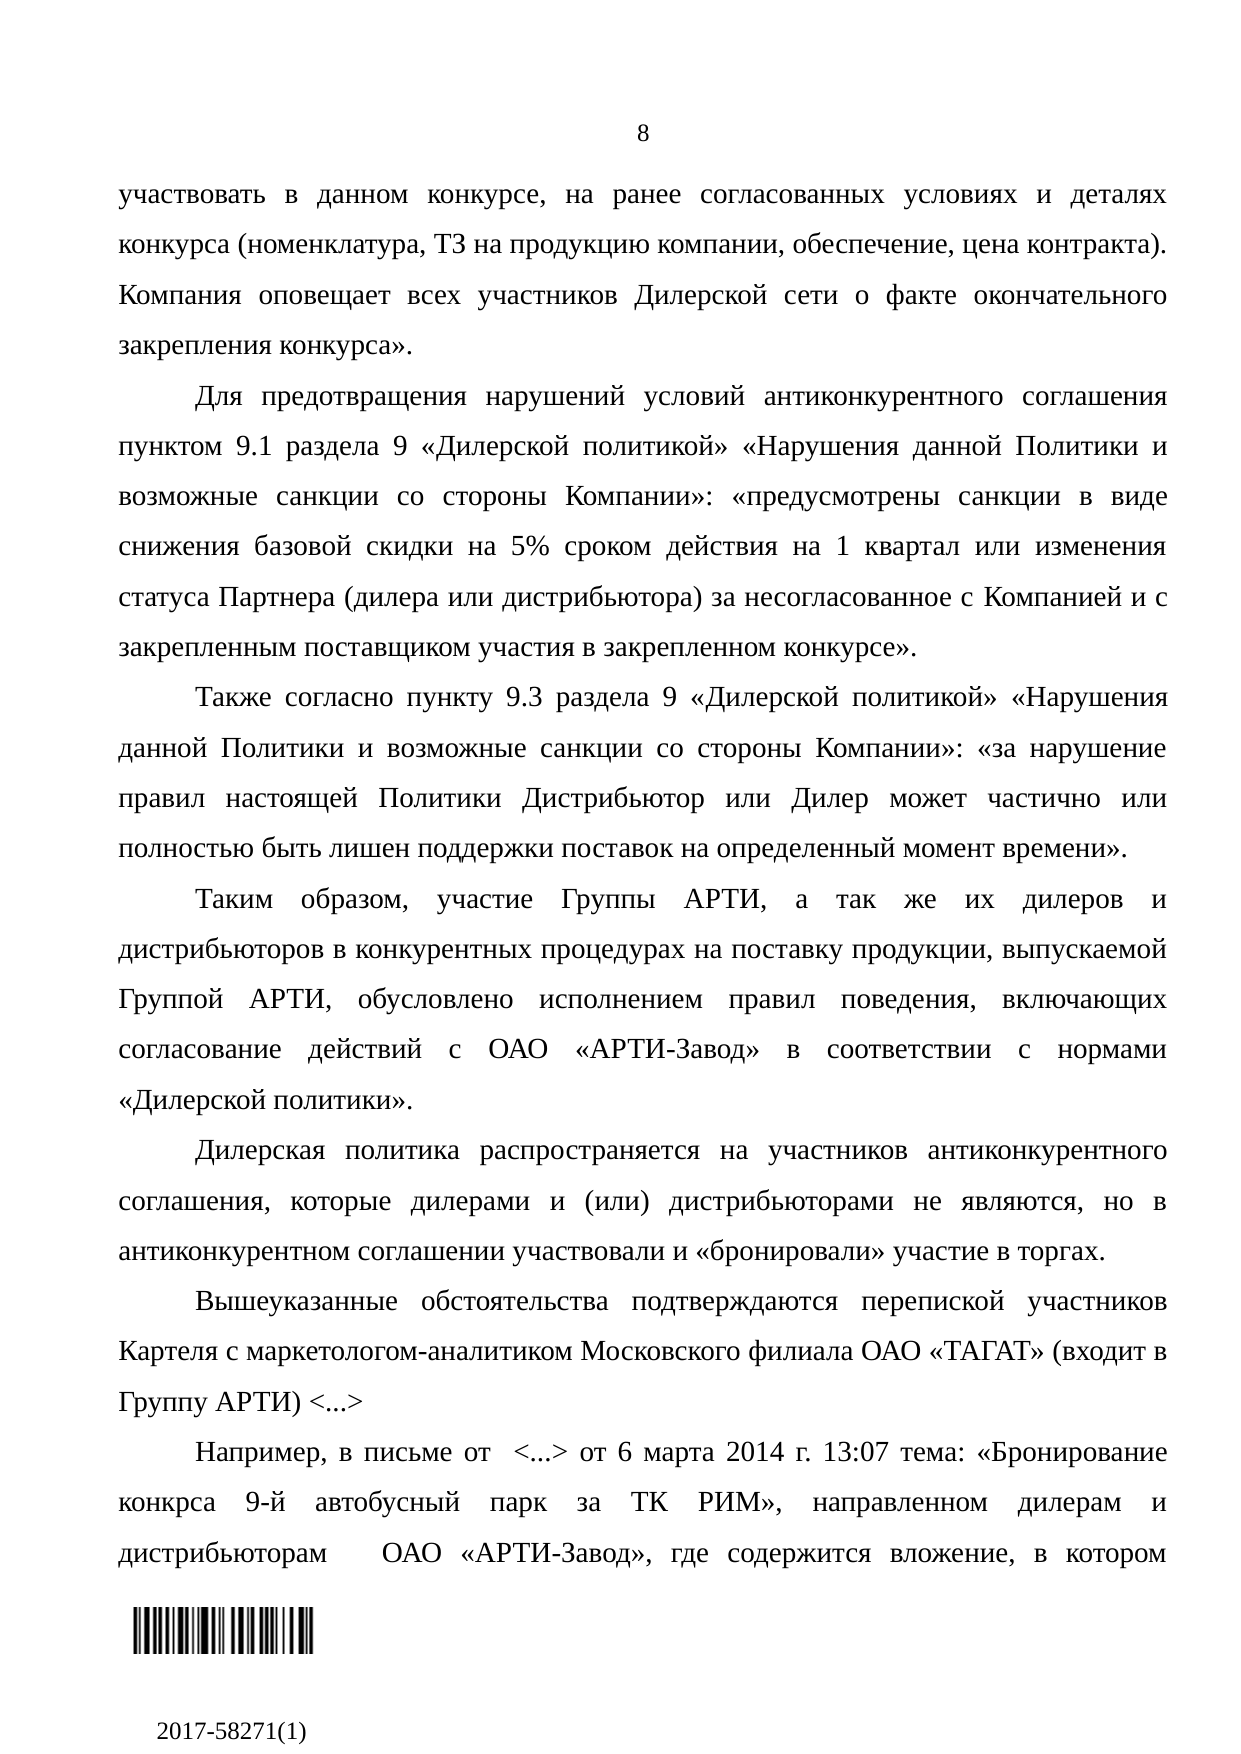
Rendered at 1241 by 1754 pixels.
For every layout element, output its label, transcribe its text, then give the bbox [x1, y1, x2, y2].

text Таким образом, участие Группы АРТИ, а так же их дилеров и дистрибьюторов в конкурентных процедурах на поставку продукции, выпускаемой Группой АРТИ, обусловлено исполнением правил поведения, включающих согласование действий с ОАО «АРТИ-Завод» в соответствии с нормами «Дилерской политики». [118, 881, 1168, 1116]
text Вышеуказанные обстоятельства подтверждаются перепиской участников Картеля с маркетологом-аналитиком Московского филиала ОАО «ТАГАТ» (входит в Группу АРТИ) <...> [118, 1283, 1168, 1417]
picture [118, 1607, 331, 1654]
text Также согласно пункту 9.3 раздела 9 «Дилерской политикой» «Нарушения данной Политики и возможные санкции со стороны Компании»: «за нарушение правил настоящей Политики Дистрибьютор или Дилер может частично или полностью быть лишен поддержки поставок на определенный момент времени». [118, 679, 1168, 864]
text Например, в письме от <...> от 6 марта 2014 г. 13:07 тема: «Бронирование конкрса 9-й автобусный парк за ТК РИМ», направленном дилерам и дистрибьюторам ОАО «АРТИ-Завод», где содержится вложение, в котором [118, 1434, 1168, 1568]
text Для предотвращения нарушений условий антиконкурентного соглашения пунктом 9.1 раздела 9 «Дилерской политикой» «Нарушения данной Политики и возможные санкции со стороны Компании»: «предусмотрены санкции в виде снижения базовой скидки на 5% сроком действия на 1 квартал или изменения статуса Партнера (дилера или дистрибьютора) за несогласованное с Компанией и с закрепленным поставщиком участия в закрепленном конкурсе». [118, 378, 1168, 663]
text участвовать в данном конкурсе, на ранее согласованных условиях и деталях конкурса (номенклатура, ТЗ на продукцию компании, обеспечение, цена контракта). Компания оповещает всех участников Дилерской сети о факте окончательного закрепления конкурса». [118, 176, 1168, 361]
text Дилерская политика распространяется на участников антиконкурентного соглашения, которые дилерами и (или) дистрибьюторами не являются, но в антиконкурентном соглашении участвовали и «бронировали» участие в торгах. [118, 1132, 1168, 1266]
